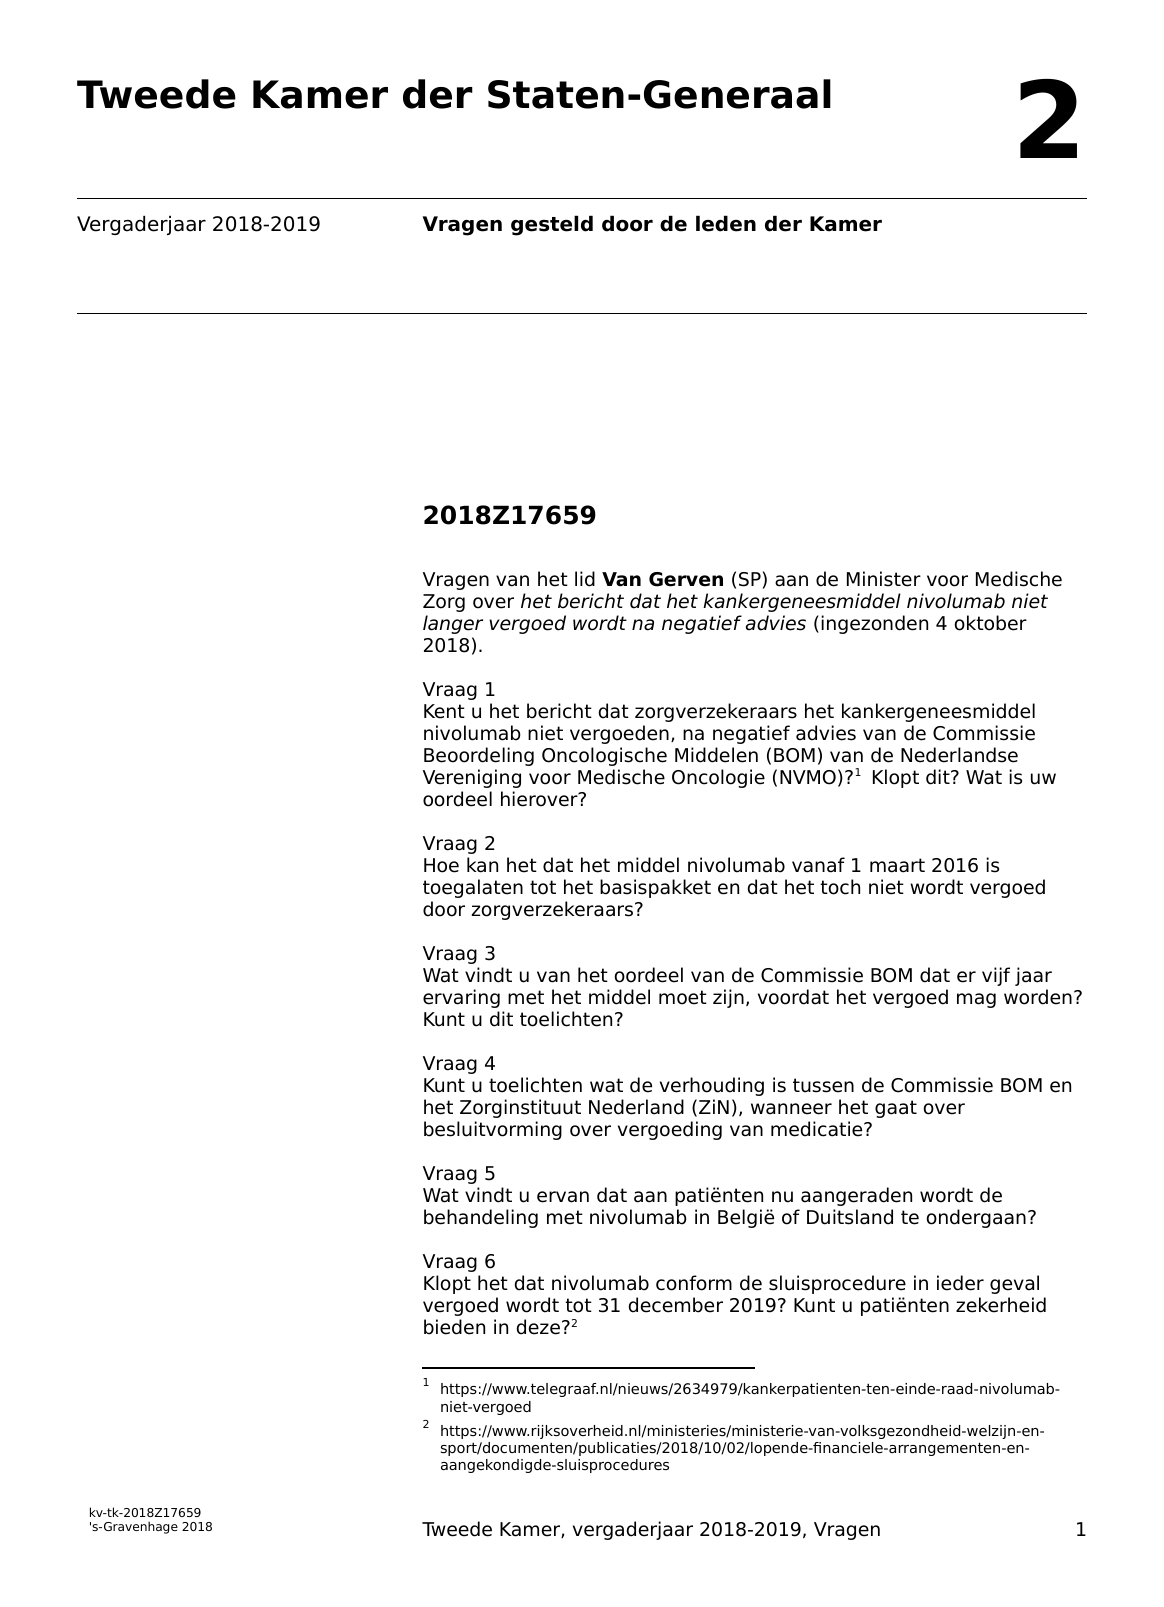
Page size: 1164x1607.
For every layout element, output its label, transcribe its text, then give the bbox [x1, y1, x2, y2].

text Hoe kan het dat het middel nivolumab vanaf 1 maart 2016 is toegalaten tot het basispakket en dat het toch niet wordt vergoed door zorgverzekeraars? [422, 855, 1087, 921]
text Vraag 4 [422, 1053, 1087, 1075]
text Klopt het dat nivolumab conform de sluisprocedure in ieder geval vergoed wordt tot 31 december 2019? Kunt u patiënten zekerheid bieden in deze? [422, 1273, 1087, 1339]
text Kunt u toelichten wat de verhouding is tussen de Commissie BOM en het Zorginstituut Nederland (ZiN), wanneer het gaat over besluitvorming over vergoeding van medicatie? [422, 1075, 1087, 1141]
text Vraag 3 [422, 943, 1087, 965]
text https://www.telegraaf.nl/nieuws/2634979/kankerpatienten-ten-einde-raad-nivolumab-niet-vergoed [422, 1377, 1087, 1416]
text Vraag 5 [422, 1163, 1087, 1185]
text kv-tk-2018Z17659 [88, 1506, 323, 1520]
text Vraag 2 [422, 833, 1087, 855]
table_cell Vragen gesteld door de leden der Kamer [422, 199, 1087, 313]
text Vragen van het lid Van Gerven (SP) aan de Minister voor Medische Zorg over het bericht dat het kankergeneesmiddel nivolumab niet langer vergoed wordt na negatief advies (ingezonden 4 oktober 2018). [422, 569, 1087, 657]
text Kent u het bericht dat zorgverzekeraars het kankergeneesmiddel nivolumab niet vergoeden, na negatief advies van de Commissie Beoordeling Oncologische Middelen (BOM) van de Nederlandse Vereniging voor Medische Oncologie (NVMO)? Klopt dit? Wat is uw oordeel hierover? [422, 701, 1087, 811]
table_header Tweede Kamer der Staten-Generaal [77, 59, 886, 198]
text https://www.rijksoverheid.nl/ministeries/ministerie-van-volksgezondheid-welzijn-en-sport/documenten/publicaties/2018/10/02/lopende-financiele-arrangementen-en-aangekondigde-sluisprocedures [422, 1418, 1087, 1474]
table_header 2 [886, 59, 1087, 198]
text 's-Gravenhage 2018 [88, 1520, 323, 1534]
text Wat vindt u van het oordeel van de Commissie BOM dat er vijf jaar ervaring met het middel moet zijn, voordat het vergoed mag worden? Kunt u dit toelichten? [422, 965, 1087, 1031]
text 2018Z17659 [422, 501, 1087, 531]
text Wat vindt u ervan dat aan patiënten nu aangeraden wordt de behandeling met nivolumab in België of Duitsland te ondergaan? [422, 1185, 1087, 1229]
text Vraag 6 [422, 1251, 1087, 1273]
text Vraag 1 [422, 679, 1087, 701]
table_cell Vergaderjaar 2018-2019 [77, 199, 422, 313]
